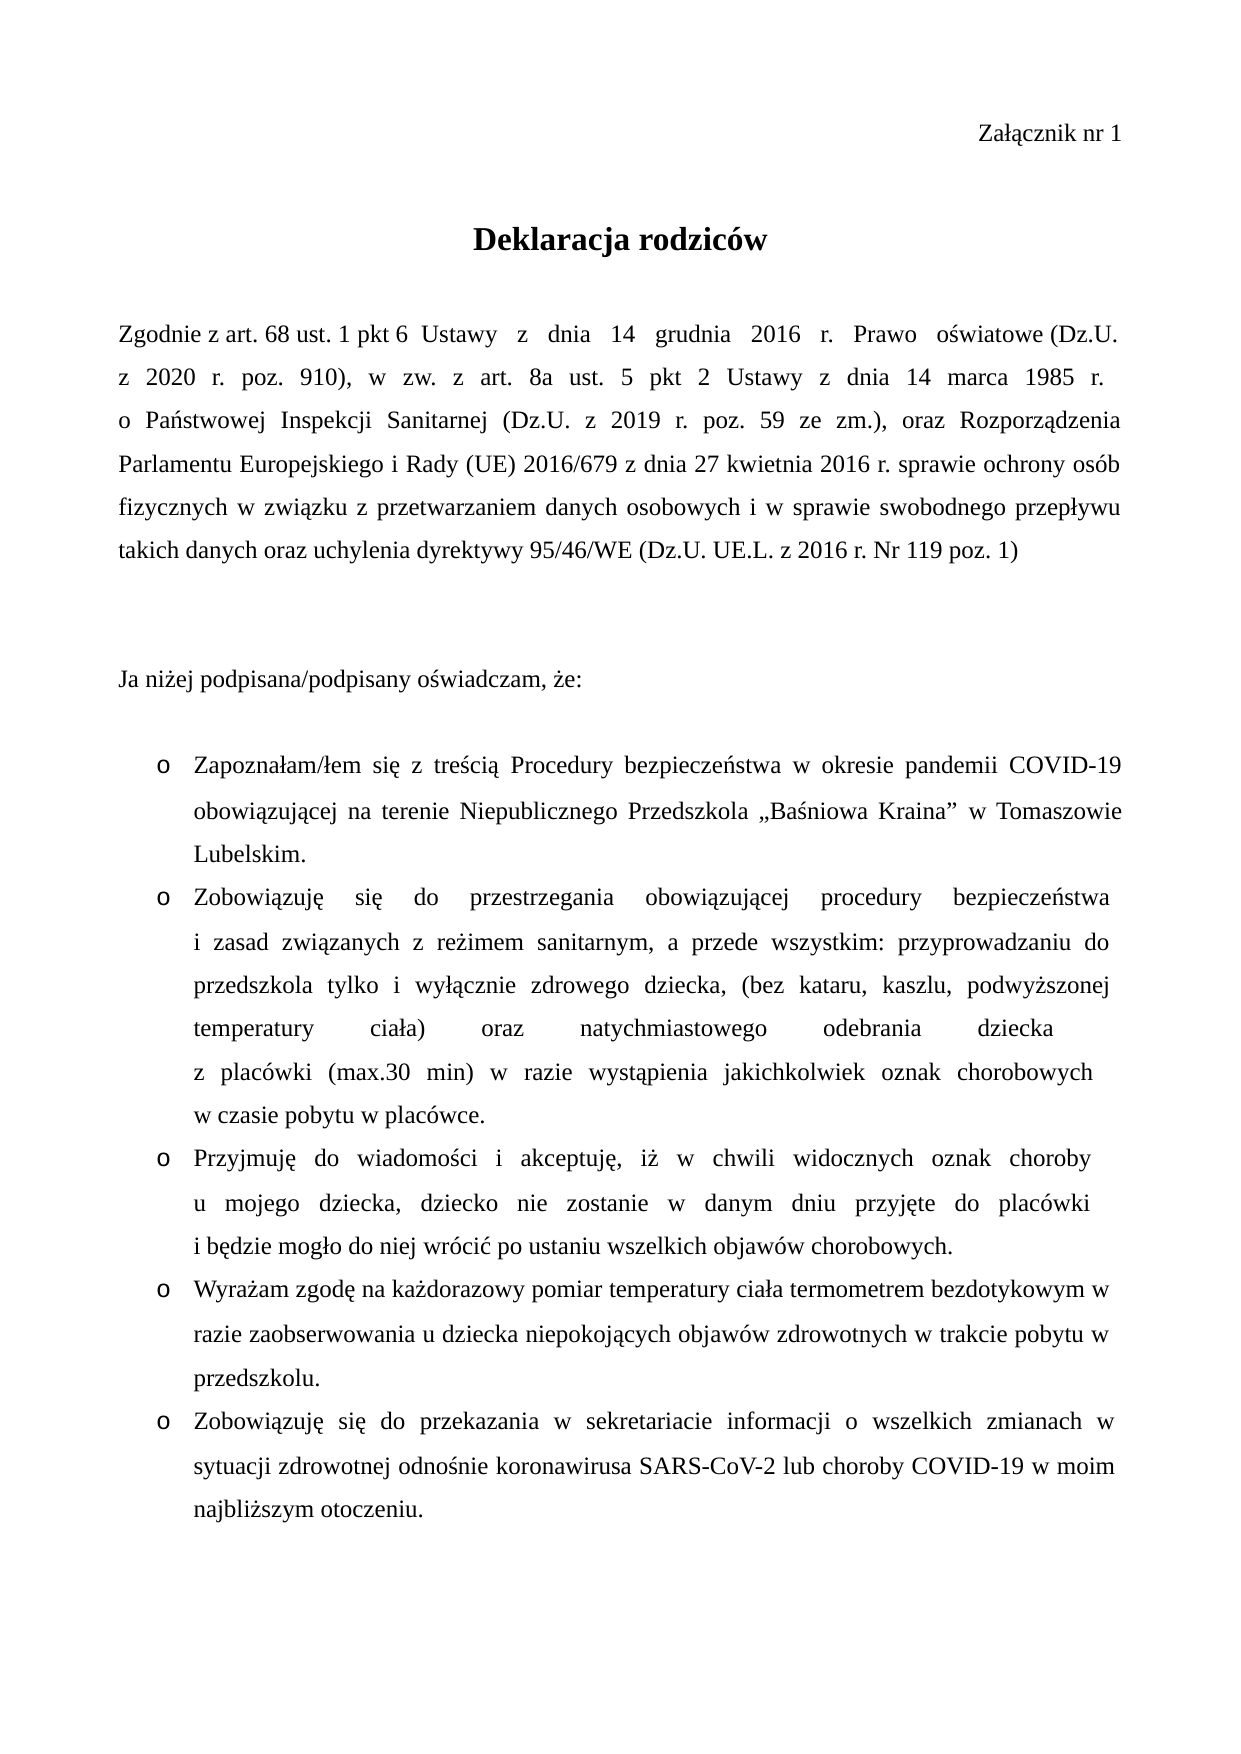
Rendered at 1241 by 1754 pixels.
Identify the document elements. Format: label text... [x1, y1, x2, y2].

list Zobowiązuję się do przestrzegania obowiązującej procedury bezpieczeństwa i zasad związanych z reżimem sanitarnym, a przede wszystkim: przyprowadzaniu do przedszkola tylko i wyłącznie zdrowego dziecka, (bez kataru, kaszlu, podwyższonej temperatury ciała) oraz natychmiastowego odebrania dziecka z placówki (max.30 min) w razie wystąpienia jakichkolwiek oznak chorobowych w czasie pobytu w placówce. [156, 882, 1110, 1128]
list Przyjmuję do wiadomości i akceptuję, iż w chwili widocznych oznak choroby u mojego dziecka, dziecko nie zostanie w danym dniu przyjęte do placówki i będzie mogło do niej wrócić po ustaniu wszelkich objawów chorobowych. [156, 1143, 1110, 1260]
subtitle Zapoznałam/łem się z treścią Procedury bezpieczeństwa w okresie pandemii COVID-19 obowiązującej na terenie Niepublicznego Przedszkola „Baśniowa Kraina” w Tomaszowie Lubelskim. [156, 751, 1122, 868]
list Wyrażam zgodę na każdorazowy pomiar temperatury ciała termometrem bezdotykowym w razie zaobserwowania u dziecka niepokojących objawów zdrowotnych w trakcie pobytu w przedszkolu. [156, 1274, 1110, 1391]
text Ja niżej podpisana/podpisany oświadczam, że: [118, 664, 1116, 693]
text Zgodnie z art. 68 ust. 1 pkt 6 Ustawy z dnia 14 grudnia 2016 r. Prawo oświatowe (Dz.U. z 2020 r. poz. 910), w zw. z art. 8a ust. 5 pkt 2 Ustawy z dnia 14 marca 1985 r. o Państwowej Inspekcji Sanitarnej (Dz.U. z 2019 r. poz. 59 ze zm.), oraz Rozporządzenia Parlamentu Europejskiego i Rady (UE) 2016/679 z dnia 27 kwietnia 2016 r. sprawie ochrony osób fizycznych w związku z przetwarzaniem danych osobowych i w sprawie swobodnego przepływu takich danych oraz uchylenia dyrektywy 95/46/WE (Dz.U. UE.L. z 2016 r. Nr 119 poz. 1) [118, 319, 1122, 564]
list Zobowiązuję się do przekazania w sekretariacie informacji o wszelkich zmianach w sytuacji zdrowotnej odnośnie koronawirusa SARS-CoV-2 lub choroby COVID-19 w moim najbliższym otoczeniu. [156, 1406, 1116, 1523]
subtitle Załącznik nr 1 [118, 118, 1122, 147]
subtitle Deklaracja rodziców [118, 219, 1122, 257]
